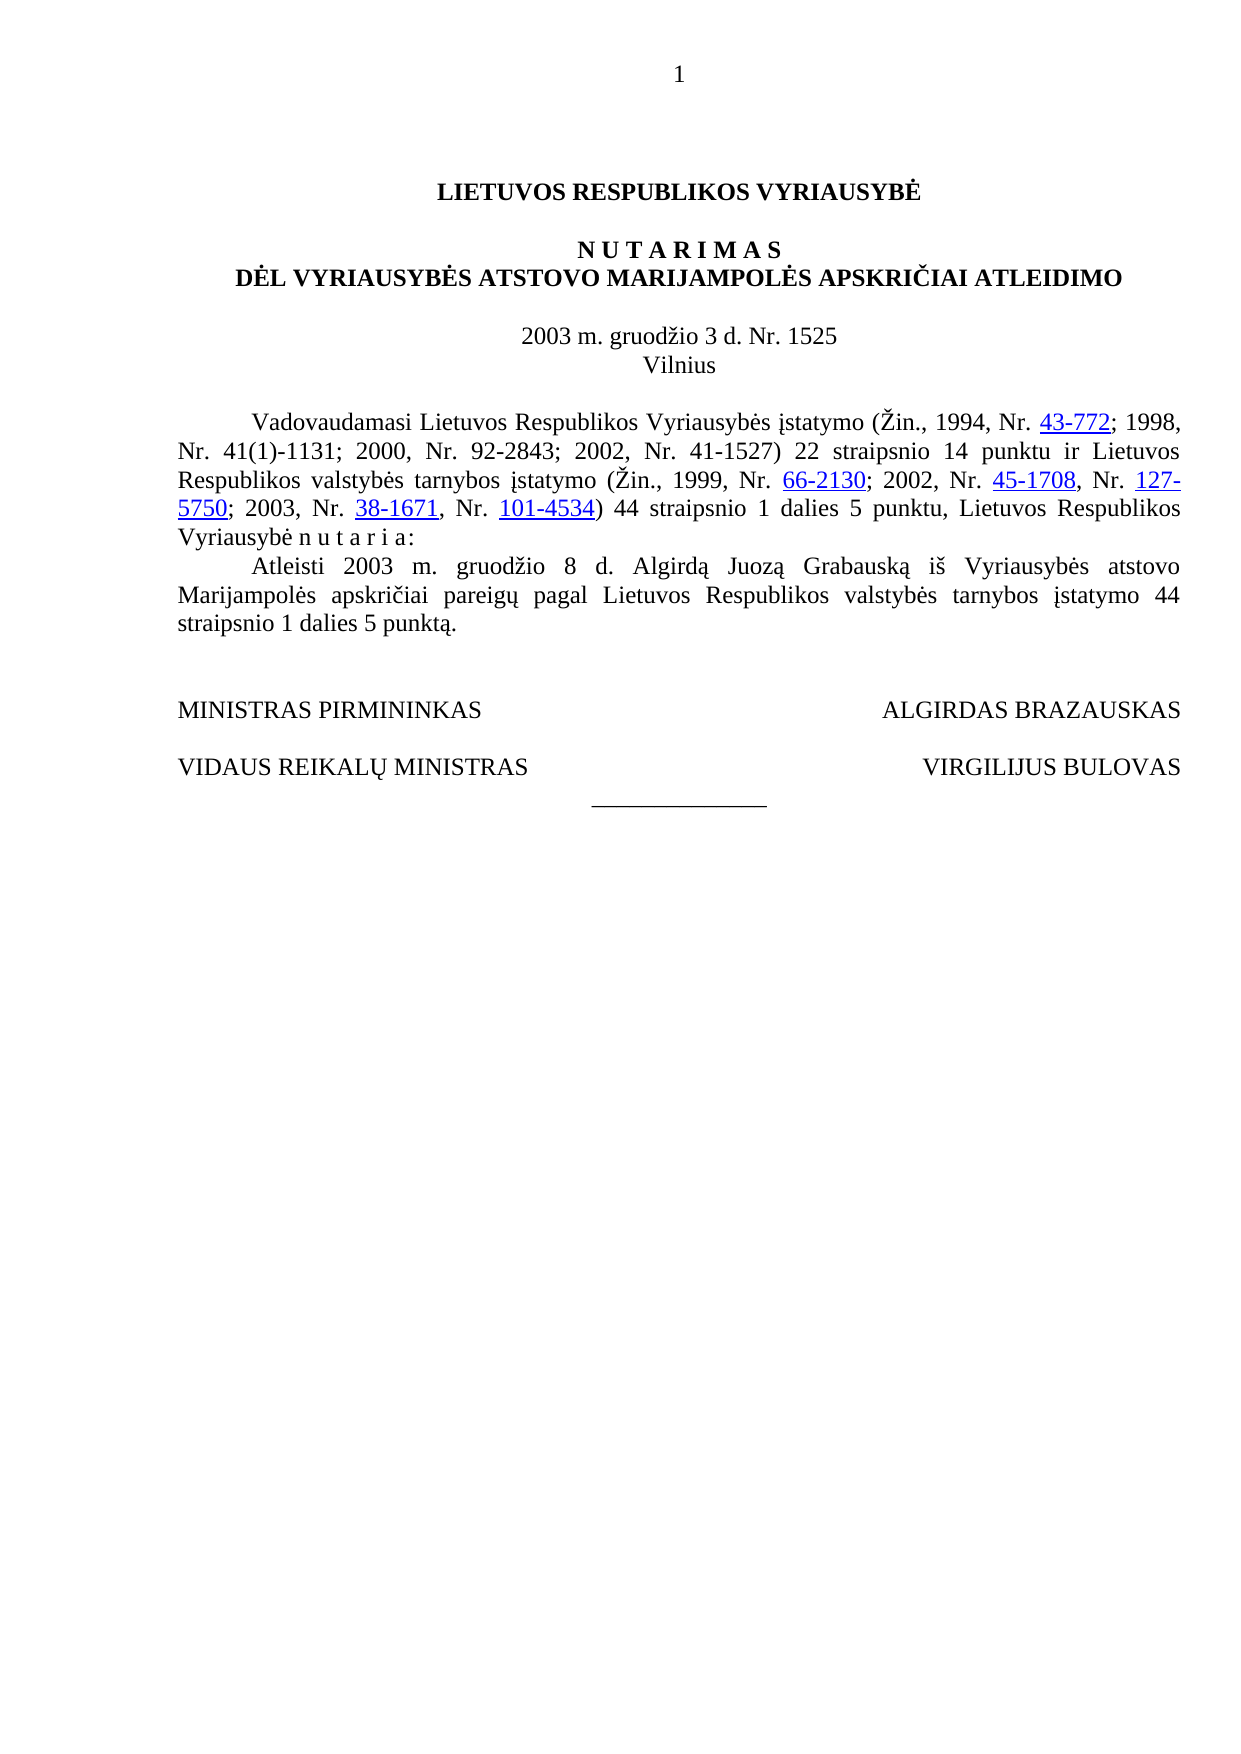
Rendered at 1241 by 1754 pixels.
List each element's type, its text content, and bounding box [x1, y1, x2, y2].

text LIETUVOS RESPUBLIKOS VYRIAUSYBĖ [177, 177, 1181, 206]
text Atleisti 2003 m. gruodžio 8 d. Algirdą Juozą Grabauską iš Vyriausybės atstovo Marijampolės apskričiai pareigų pagal Lietuvos Respublikos valstybės tarnybos įstatymo 44 straipsnio 1 dalies 5 punktą. [177, 551, 1181, 637]
text Vadovaudamasi Lietuvos Respublikos Vyriausybės įstatymo (Žin., 1994, Nr. 43-772; 1998, Nr. 41(1)-1131; 2000, Nr. 92-2843; 2002, Nr. 41-1527) 22 straipsnio 14 punktu ir Lietuvos Respublikos valstybės tarnybos įstatymo (Žin., 1999, Nr. 66-2130; 2002, Nr. 45-1708, Nr. 127-5750; 2003, Nr. 38-1671, Nr. 101-4534) 44 straipsnio 1 dalies 5 punktu, Lietuvos Respublikos Vyriausybė nutaria: [177, 407, 1181, 551]
text 2003 m. gruodžio 3 d. Nr. 1525 [177, 321, 1181, 350]
text VIDAUS REIKALŲ MINISTRAS VIRGILIJUS BULOVAS [177, 752, 1181, 781]
text MINISTRAS PIRMININKAS ALGIRDAS BRAZAUSKAS [177, 695, 1181, 723]
text DĖL VYRIAUSYBĖS ATSTOVO MARIJAMPOLĖS APSKRIČIAI ATLEIDIMO [177, 263, 1181, 292]
text N U T A R I M A S [177, 235, 1181, 263]
text Vilnius [177, 350, 1181, 378]
text ______________ [177, 781, 1181, 810]
